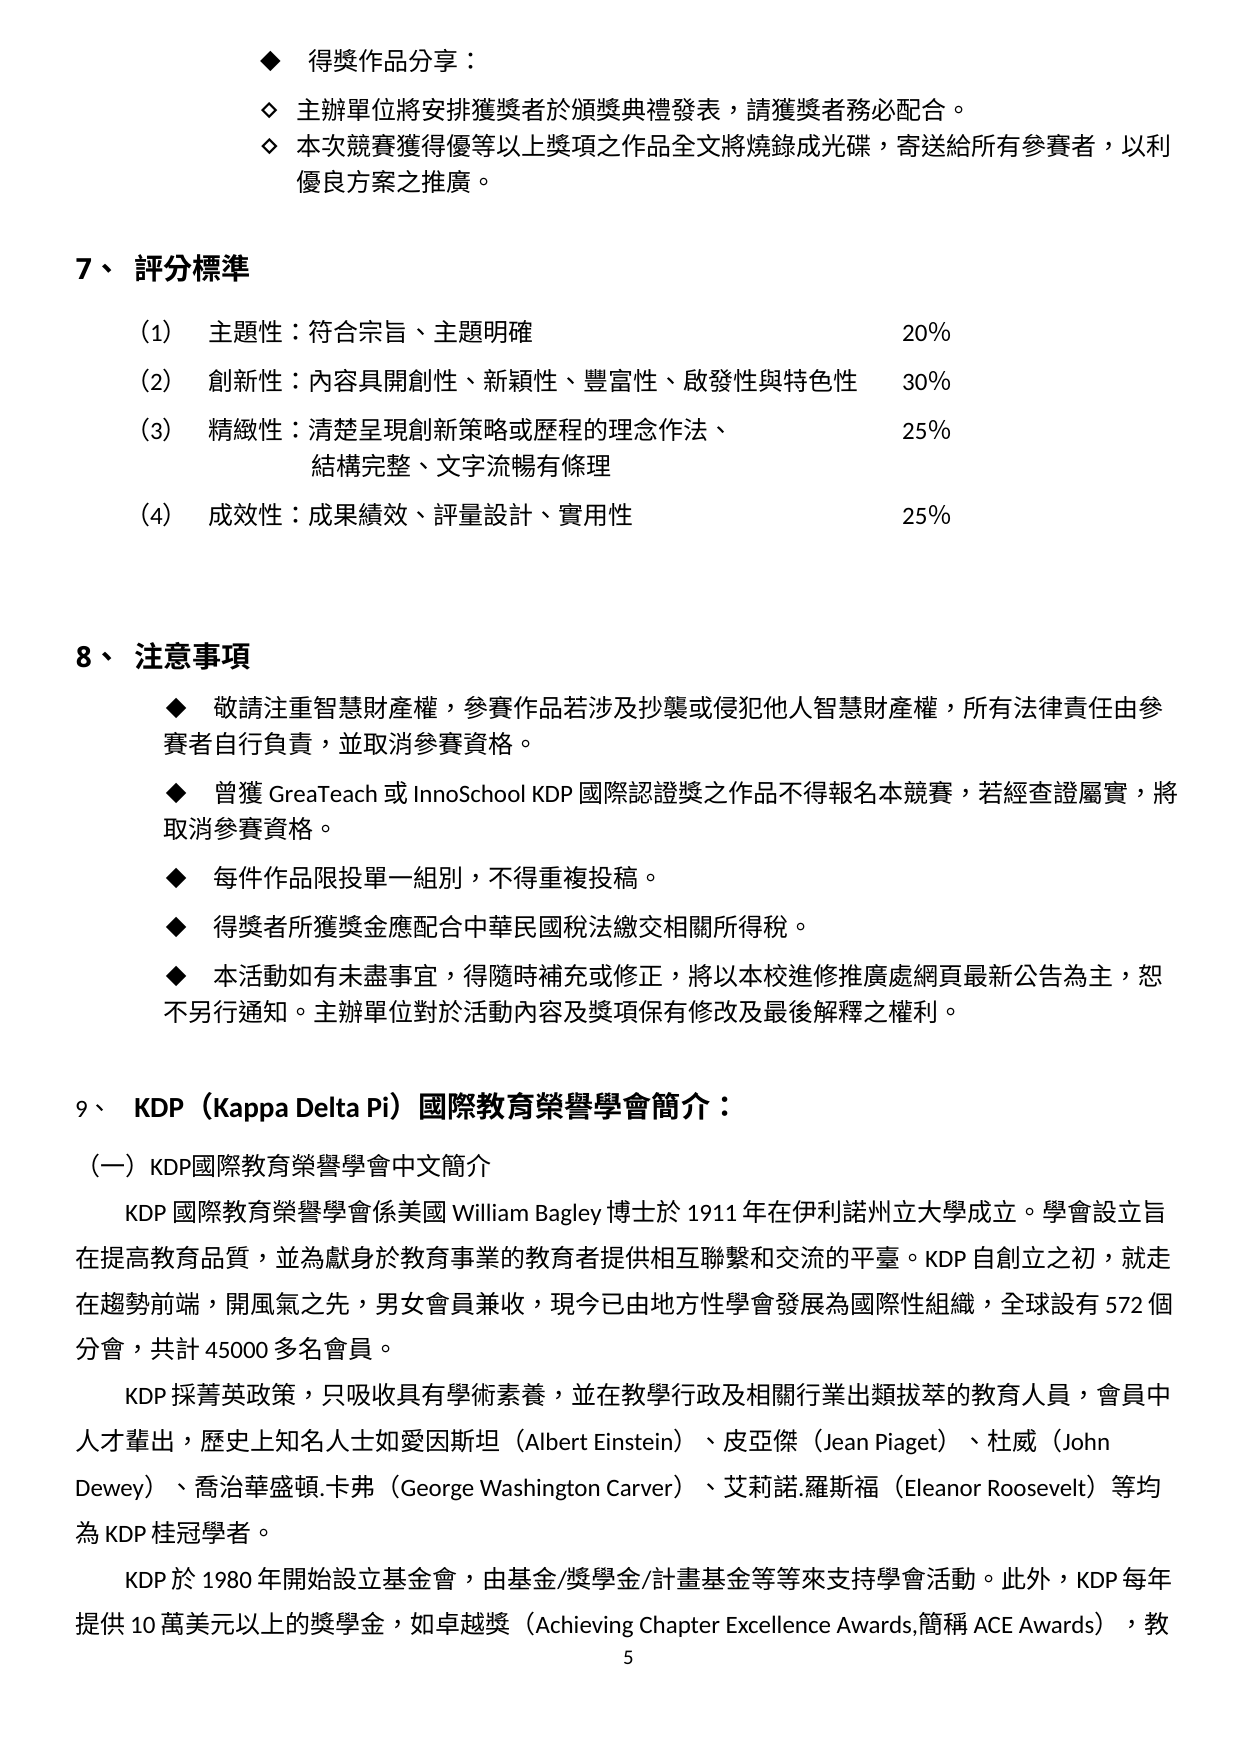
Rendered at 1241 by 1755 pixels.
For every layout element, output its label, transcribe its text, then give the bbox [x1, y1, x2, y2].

list 本次競賽獲得優等以上獎項之作品全文將燒錄成光碟，寄送給所有參賽者，以利優良方案之推廣。 [258, 126, 1181, 199]
list 得獎作品分享： [258, 41, 1181, 78]
list 主題性：符合宗旨、主題明確 20％ [125, 313, 1181, 349]
list 每件作品限投單一組別，不得重複投稿。 [164, 858, 1181, 895]
list 創新性：內容具開創性、新穎性、豐富性、啟發性與特色性 30％ [125, 362, 1181, 398]
list 精緻性：清楚呈現創新策略或歷程的理念作法、 25％ 結構完整、文字流暢有條理 [125, 410, 1181, 483]
list 曾獲GreaTeach或InnoSchool KDP國際認證獎之作品不得報名本競賽，若經查證屬實，將取消參賽資格。 [164, 773, 1181, 846]
text KDP 國際教育榮譽學會係美國William Bagley博士於1911年在伊利諾州立大學成立。學會設立旨在提高教育品質，並為獻身於教育事業的教育者提供相互聯繫和交流的平臺。KDP自創立之初，就走在趨勢前端，開風氣之先，男女會員兼收，現今已由地方性學會發展為國際性組織，全球設有572個分會，共計45000多名會員。 [75, 1185, 1181, 1368]
text KDP採菁英政策，只吸收具有學術素養，並在教學行政及相關行業出類拔萃的教育人員，會員中人才輩出，歷史上知名人士如愛因斯坦（Albert Einstein）、皮亞傑（Jean Piaget）、杜威（John Dewey）、喬治華盛頓.卡弗（George Washington Carver）、艾莉諾.羅斯福（Eleanor Roosevelt）等均為KDP桂冠學者。 [75, 1368, 1181, 1551]
list 成效性：成果績效、評量設計、實用性 25％ [125, 495, 1181, 532]
text KDP於1980年開始設立基金會，由基金/獎學金/計畫基金等等來支持學會活動。此外，KDP每年提供10萬美元以上的獎學金，如卓越獎（Achieving Chapter Excellence Awards,簡稱ACE Awards），教 [75, 1551, 1181, 1643]
list 本活動如有未盡事宜，得隨時補充或修正，將以本校進修推廣處網頁最新公告為主，恕不另行通知。主辦單位對於活動內容及獎項保有修改及最後解釋之權利。 [164, 956, 1181, 1028]
list 敬請注重智慧財產權，參賽作品若涉及抄襲或侵犯他人智慧財產權，所有法律責任由參賽者自行負責，並取消參賽資格。 [164, 688, 1181, 761]
list 得獎者所獲獎金應配合中華民國稅法繳交相關所得稅。 [164, 907, 1181, 943]
list KDP（Kappa Delta Pi）國際教育榮譽學會簡介： [75, 1084, 1181, 1126]
text （一）KDP國際教育榮譽學會中文簡介 [75, 1139, 1181, 1185]
list 注意事項 [75, 634, 1181, 676]
list 主辦單位將安排獲獎者於頒獎典禮發表，請獲獎者務必配合。 [258, 90, 1181, 126]
list 評分標準 [75, 245, 1181, 288]
